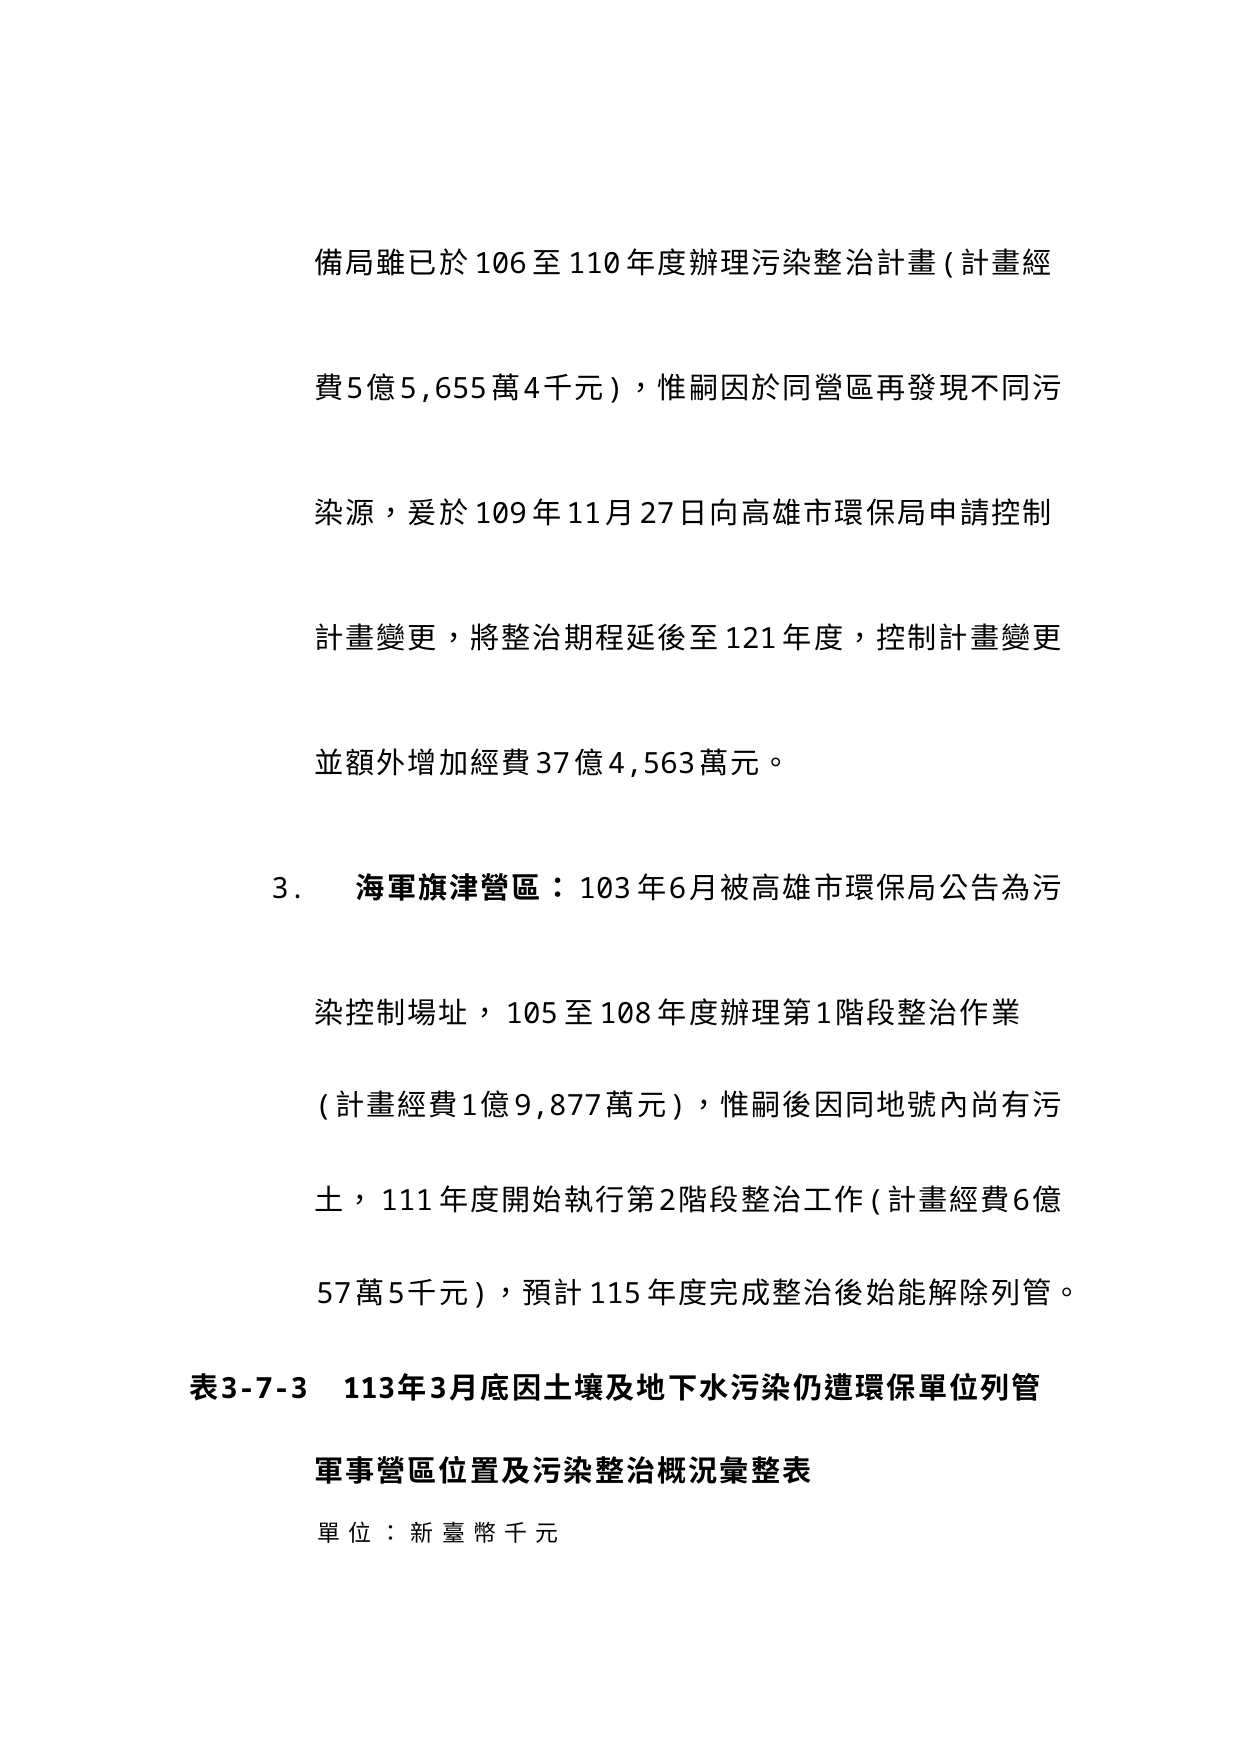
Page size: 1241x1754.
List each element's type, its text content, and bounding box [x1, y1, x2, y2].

text 表3-7-3 113年3月底因土壤及地下水污染仍遭環保單位列管軍事營區位置及污染整治概況彙整表 單位：新臺幣千元 [178, 1302, 1063, 1552]
list 軍備局光中營區：原環境保護署於99年度調查軍備局第205廠光中營區土壤及地下水污染超過管制標準，高雄市環保局並於103年6月公告為污染控制場址，軍備局雖已於106至110年度辦理污染整治計畫(計畫經費5億5,655萬4千元)，惟嗣因於同營區再發現不同污染源，爰於109年11月27日向高雄市環保局申請控制計畫變更，將整治期程延後至121年度，控制計畫變更並額外增加經費37億4,563萬元。 [266, 177, 1063, 802]
list 海軍旗津營區：103年6月被高雄市環保局公告為污染控制場址，105至108年度辦理第1階段整治作業(計畫經費1億9,877萬元)，惟嗣後因同地號內尚有污土，111年度開始執行第2階段整治工作(計畫經費6億57萬5千元)，預計115年度完成整治後始能解除列管。 [266, 802, 1063, 1302]
